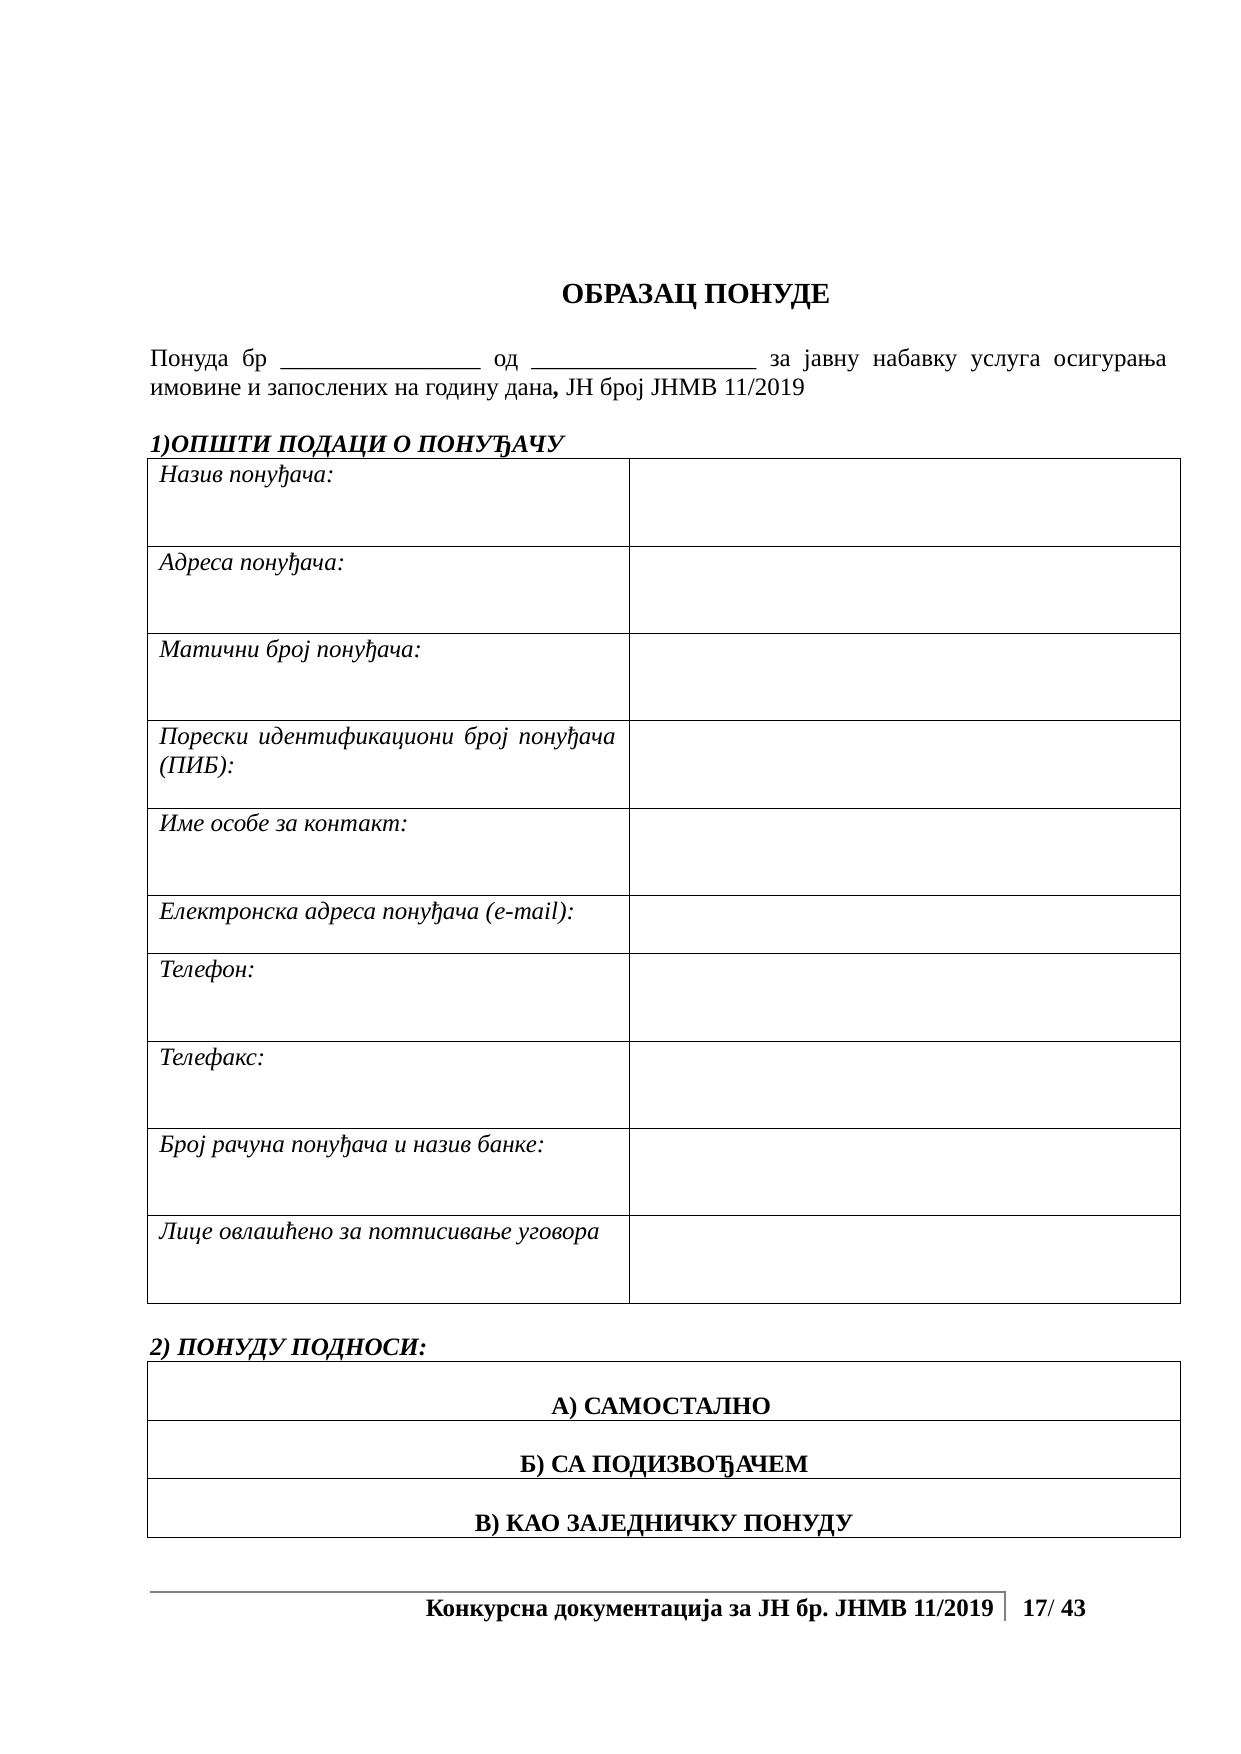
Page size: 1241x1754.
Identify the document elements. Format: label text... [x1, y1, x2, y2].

table_cell Број рачуна понуђача и назив банке: [148, 1129, 629, 1215]
table_cell Матични број понуђача: [148, 634, 629, 720]
table_cell [630, 1042, 1180, 1128]
table_cell Телефон: [148, 954, 629, 1041]
table_cell Порески идентификациони број понуђача (ПИБ): [148, 721, 629, 807]
table_cell [630, 1129, 1180, 1215]
table_cell Б) СА ПОДИЗВОЂАЧЕМ [148, 1421, 1180, 1478]
table_cell Лице овлашћено за потписивање уговора [148, 1216, 629, 1302]
table_cell Електронска адреса понуђача (e-mail): [148, 896, 629, 953]
table_cell [630, 809, 1180, 895]
table_header А) САМОСТАЛНО [148, 1362, 1180, 1419]
table_cell [630, 547, 1180, 633]
table_header [630, 459, 1180, 546]
text 1)ОПШТИ ПОДАЦИ О ПОНУЂАЧУ [150, 429, 1167, 458]
table_cell [630, 896, 1180, 953]
table_header Назив понуђача: [148, 459, 629, 546]
text 2) ПОНУДУ ПОДНОСИ: [150, 1332, 1167, 1361]
text Понуда бр ________________ од __________________ за јавну набавку услуга осигурања имовине и запослених на годину дана, ЈН број ЈНМВ 11/2019 [150, 343, 1167, 401]
table_cell [630, 1216, 1180, 1302]
table_cell В) КАО ЗАЈЕДНИЧКУ ПОНУДУ [148, 1479, 1180, 1537]
table_cell Адреса понуђача: [148, 547, 629, 633]
text ОБРАЗАЦ ПОНУДЕ [225, 276, 1167, 310]
table_cell [630, 634, 1180, 720]
table_cell [630, 721, 1180, 807]
table_cell Име особе за контакт: [148, 809, 629, 895]
table_cell [630, 954, 1180, 1041]
table_cell Телефакс: [148, 1042, 629, 1128]
